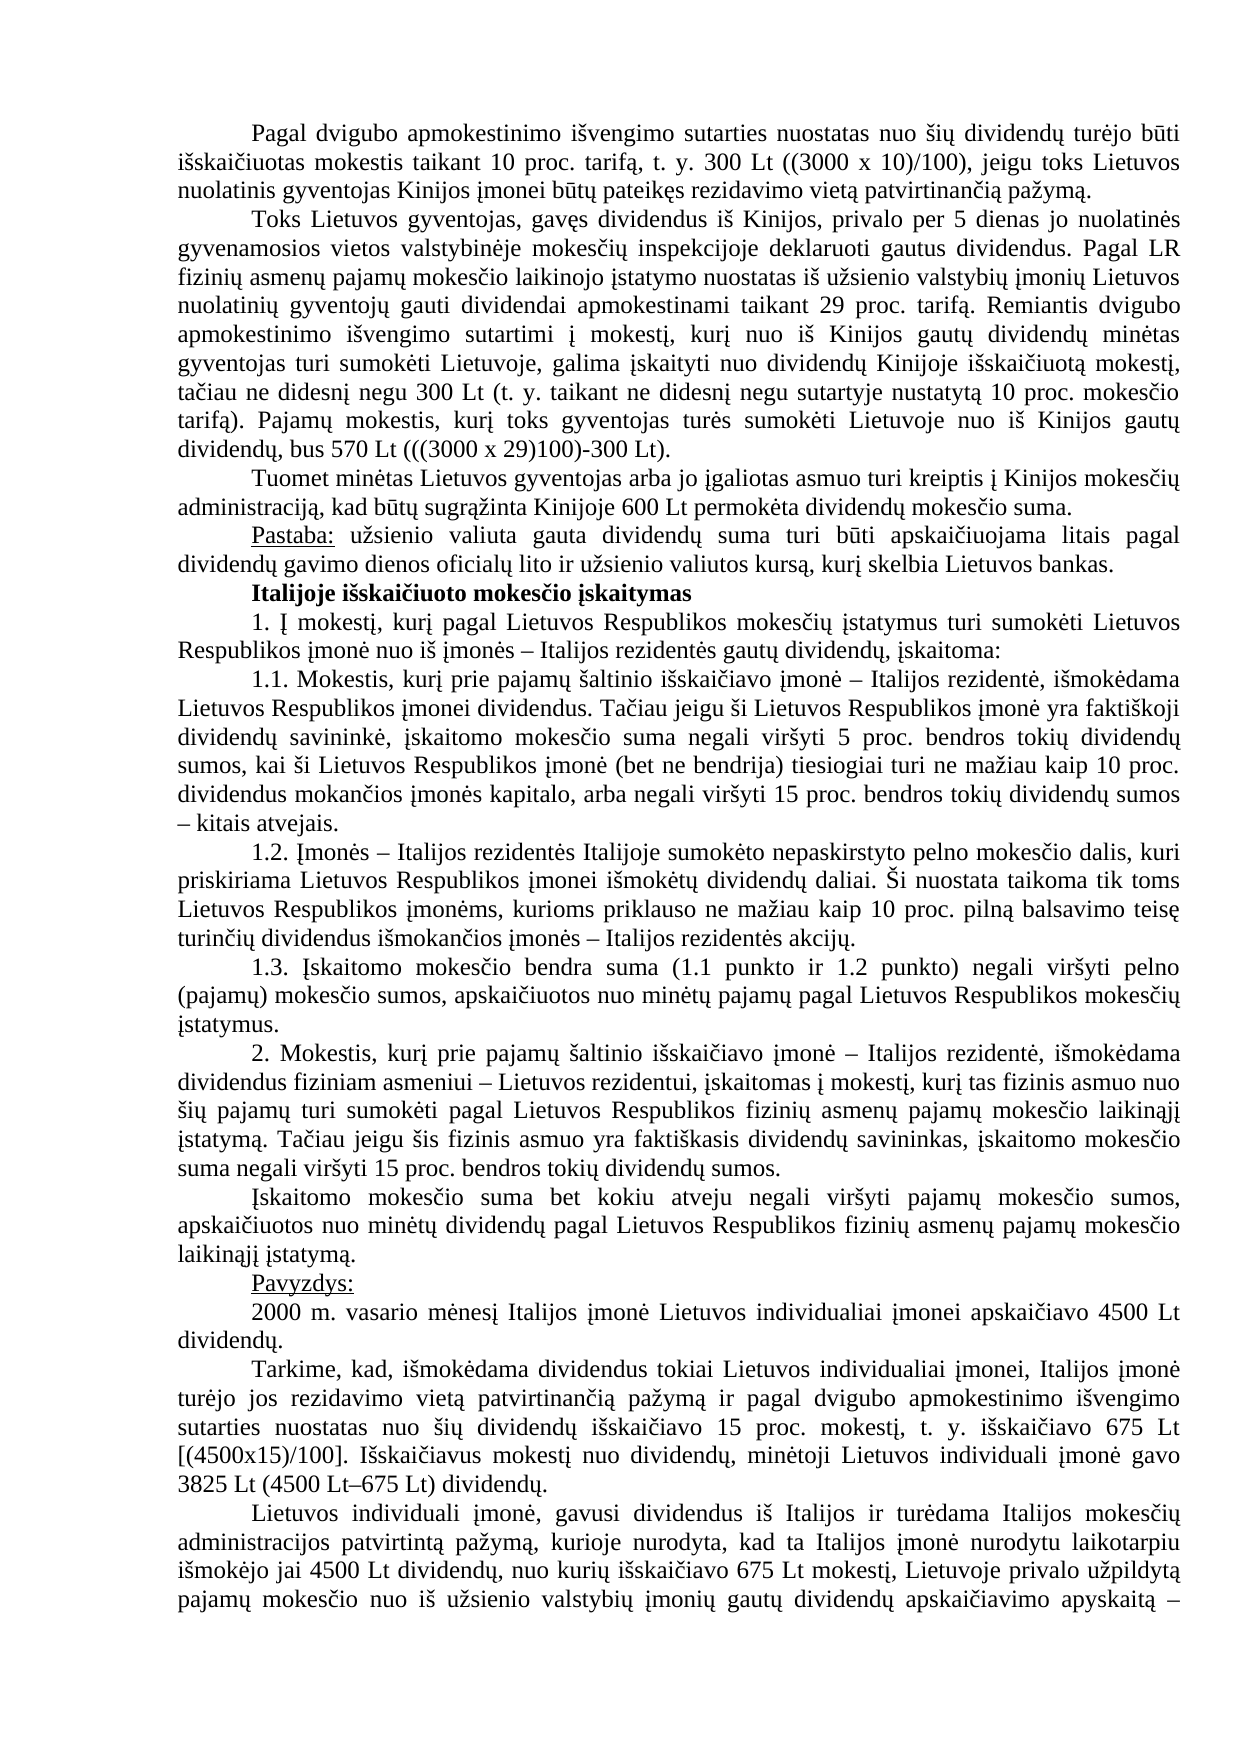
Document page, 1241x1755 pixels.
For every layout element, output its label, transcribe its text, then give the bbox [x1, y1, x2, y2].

text Pavyzdys: [177, 1268, 1181, 1297]
text Tarkime, kad, išmokėdama dividendus tokiai Lietuvos individualiai įmonei, Italijos įmonė turėjo jos rezidavimo vietą patvirtinančią pažymą ir pagal dvigubo apmokestinimo išvengimo sutarties nuostatas nuo šių dividendų išskaičiavo 15 proc. mokestį, t. y. išskaičiavo 675 Lt [(4500x15)/100]. Išskaičiavus mokestį nuo dividendų, minėtoji Lietuvos individuali įmonė gavo 3825 Lt (4500 Lt–675 Lt) dividendų. [177, 1354, 1181, 1498]
text Pagal dvigubo apmokestinimo išvengimo sutarties nuostatas nuo šių dividendų turėjo būti išskaičiuotas mokestis taikant 10 proc. tarifą, t. y. 300 Lt ((3000 x 10)/100), jeigu toks Lietuvos nuolatinis gyventojas Kinijos įmonei būtų pateikęs rezidavimo vietą patvirtinančią pažymą. [177, 118, 1181, 204]
text 1.3. Įskaitomo mokesčio bendra suma (1.1 punkto ir 1.2 punkto) negali viršyti pelno (pajamų) mokesčio sumos, apskaičiuotos nuo minėtų pajamų pagal Lietuvos Respublikos mokesčių įstatymus. [177, 952, 1181, 1038]
text 1.2. Įmonės – Italijos rezidentės Italijoje sumokėto nepaskirstyto pelno mokesčio dalis, kuri priskiriama Lietuvos Respublikos įmonei išmokėtų dividendų daliai. Ši nuostata taikoma tik toms Lietuvos Respublikos įmonėms, kurioms priklauso ne mažiau kaip 10 proc. pilną balsavimo teisę turinčių dividendus išmokančios įmonės – Italijos rezidentės akcijų. [177, 837, 1181, 952]
text Italijoje išskaičiuoto mokesčio įskaitymas [177, 578, 1181, 607]
text 1.1. Mokestis, kurį prie pajamų šaltinio išskaičiavo įmonė – Italijos rezidentė, išmokėdama Lietuvos Respublikos įmonei dividendus. Tačiau jeigu ši Lietuvos Respublikos įmonė yra faktiškoji dividendų savininkė, įskaitomo mokesčio suma negali viršyti 5 proc. bendros tokių dividendų sumos, kai ši Lietuvos Respublikos įmonė (bet ne bendrija) tiesiogiai turi ne mažiau kaip 10 proc. dividendus mokančios įmonės kapitalo, arba negali viršyti 15 proc. bendros tokių dividendų sumos – kitais atvejais. [177, 664, 1181, 837]
text 2. Mokestis, kurį prie pajamų šaltinio išskaičiavo įmonė – Italijos rezidentė, išmokėdama dividendus fiziniam asmeniui – Lietuvos rezidentui, įskaitomas į mokestį, kurį tas fizinis asmuo nuo šių pajamų turi sumokėti pagal Lietuvos Respublikos fizinių asmenų pajamų mokesčio laikinąjį įstatymą. Tačiau jeigu šis fizinis asmuo yra faktiškasis dividendų savininkas, įskaitomo mokesčio suma negali viršyti 15 proc. bendros tokių dividendų sumos. [177, 1038, 1181, 1182]
text Lietuvos individuali įmonė, gavusi dividendus iš Italijos ir turėdama Italijos mokesčių administracijos patvirtintą pažymą, kurioje nurodyta, kad ta Italijos įmonė nurodytu laikotarpiu išmokėjo jai 4500 Lt dividendų, nuo kurių išskaičiavo 675 Lt mokestį, Lietuvoje privalo užpildytą pajamų mokesčio nuo iš užsienio valstybių įmonių gautų dividendų apskaičiavimo apyskaitą – [177, 1498, 1181, 1613]
text 1. Į mokestį, kurį pagal Lietuvos Respublikos mokesčių įstatymus turi sumokėti Lietuvos Respublikos įmonė nuo iš įmonės – Italijos rezidentės gautų dividendų, įskaitoma: [177, 607, 1181, 664]
text Toks Lietuvos gyventojas, gavęs dividendus iš Kinijos, privalo per 5 dienas jo nuolatinės gyvenamosios vietos valstybinėje mokesčių inspekcijoje deklaruoti gautus dividendus. Pagal LR fizinių asmenų pajamų mokesčio laikinojo įstatymo nuostatas iš užsienio valstybių įmonių Lietuvos nuolatinių gyventojų gauti dividendai apmokestinami taikant 29 proc. tarifą. Remiantis dvigubo apmokestinimo išvengimo sutartimi į mokestį, kurį nuo iš Kinijos gautų dividendų minėtas gyventojas turi sumokėti Lietuvoje, galima įskaityti nuo dividendų Kinijoje išskaičiuotą mokestį, tačiau ne didesnį negu 300 Lt (t. y. taikant ne didesnį negu sutartyje nustatytą 10 proc. mokesčio tarifą). Pajamų mokestis, kurį toks gyventojas turės sumokėti Lietuvoje nuo iš Kinijos gautų dividendų, bus 570 Lt (((3000 x 29)100)-300 Lt). [177, 204, 1181, 463]
text Įskaitomo mokesčio suma bet kokiu atveju negali viršyti pajamų mokesčio sumos, apskaičiuotos nuo minėtų dividendų pagal Lietuvos Respublikos fizinių asmenų pajamų mokesčio laikinąjį įstatymą. [177, 1182, 1181, 1268]
text Tuomet minėtas Lietuvos gyventojas arba jo įgaliotas asmuo turi kreiptis į Kinijos mokesčių administraciją, kad būtų sugrąžinta Kinijoje 600 Lt permokėta dividendų mokesčio suma. [177, 463, 1181, 521]
text 2000 m. vasario mėnesį Italijos įmonė Lietuvos individualiai įmonei apskaičiavo 4500 Lt dividendų. [177, 1297, 1181, 1354]
text Pastaba: užsienio valiuta gauta dividendų suma turi būti apskaičiuojama litais pagal dividendų gavimo dienos oficialų lito ir užsienio valiutos kursą, kurį skelbia Lietuvos bankas. [177, 521, 1181, 578]
